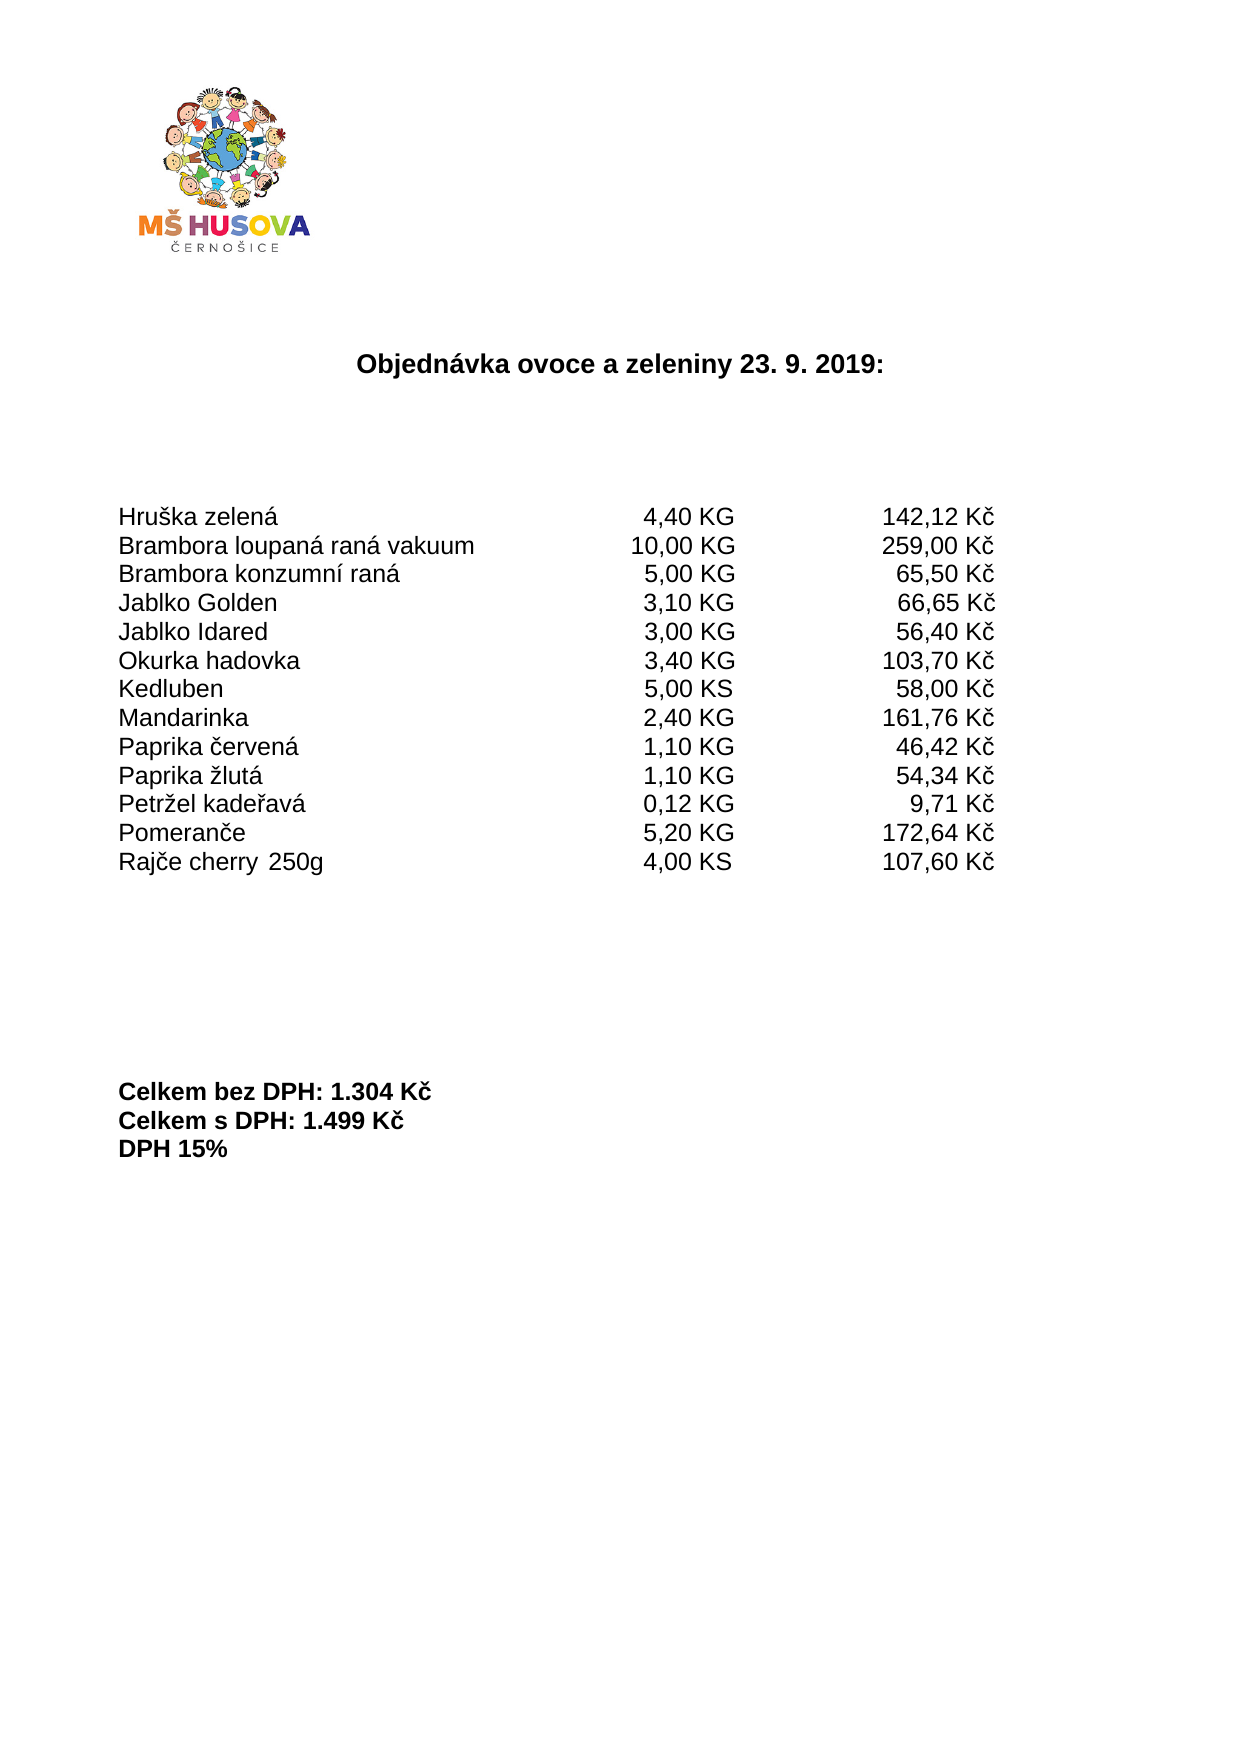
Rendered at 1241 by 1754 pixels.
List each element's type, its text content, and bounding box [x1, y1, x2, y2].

picture [130, 75, 319, 264]
text Petržel kadeřavá 0,12 KG 9,71 Kč [118, 789, 1122, 818]
text DPH 15% [118, 1134, 1122, 1163]
text Rajče cherry 250g 4,00 KS 107,60 Kč [118, 847, 1122, 876]
text Paprika červená 1,10 KG 46,42 Kč [118, 732, 1122, 761]
text Mandarinka 2,40 KG 161,76 Kč [118, 703, 1122, 732]
text Paprika žlutá 1,10 KG 54,34 Kč [118, 761, 1122, 789]
text Jablko Golden 3,10 KG 66,65 Kč [118, 588, 1122, 617]
text Jablko Idared 3,00 KG 56,40 Kč [118, 617, 1122, 646]
text Okurka hadovka 3,40 KG 103,70 Kč [118, 646, 1122, 674]
text Brambora loupaná raná vakuum 10,00 KG 259,00 Kč [118, 531, 1122, 559]
text Objednávka ovoce a zeleniny 23. 9. 2019: [118, 348, 1122, 379]
text Hruška zelená 4,40 KG 142,12 Kč [118, 502, 1122, 531]
text Celkem s DPH: 1.499 Kč [118, 1106, 1122, 1134]
text Brambora konzumní raná 5,00 KG 65,50 Kč [118, 559, 1122, 588]
text Pomeranče 5,20 KG 172,64 Kč [118, 818, 1122, 847]
text Celkem bez DPH: 1.304 Kč [118, 1077, 1122, 1106]
text Kedluben 5,00 KS 58,00 Kč [118, 674, 1122, 703]
